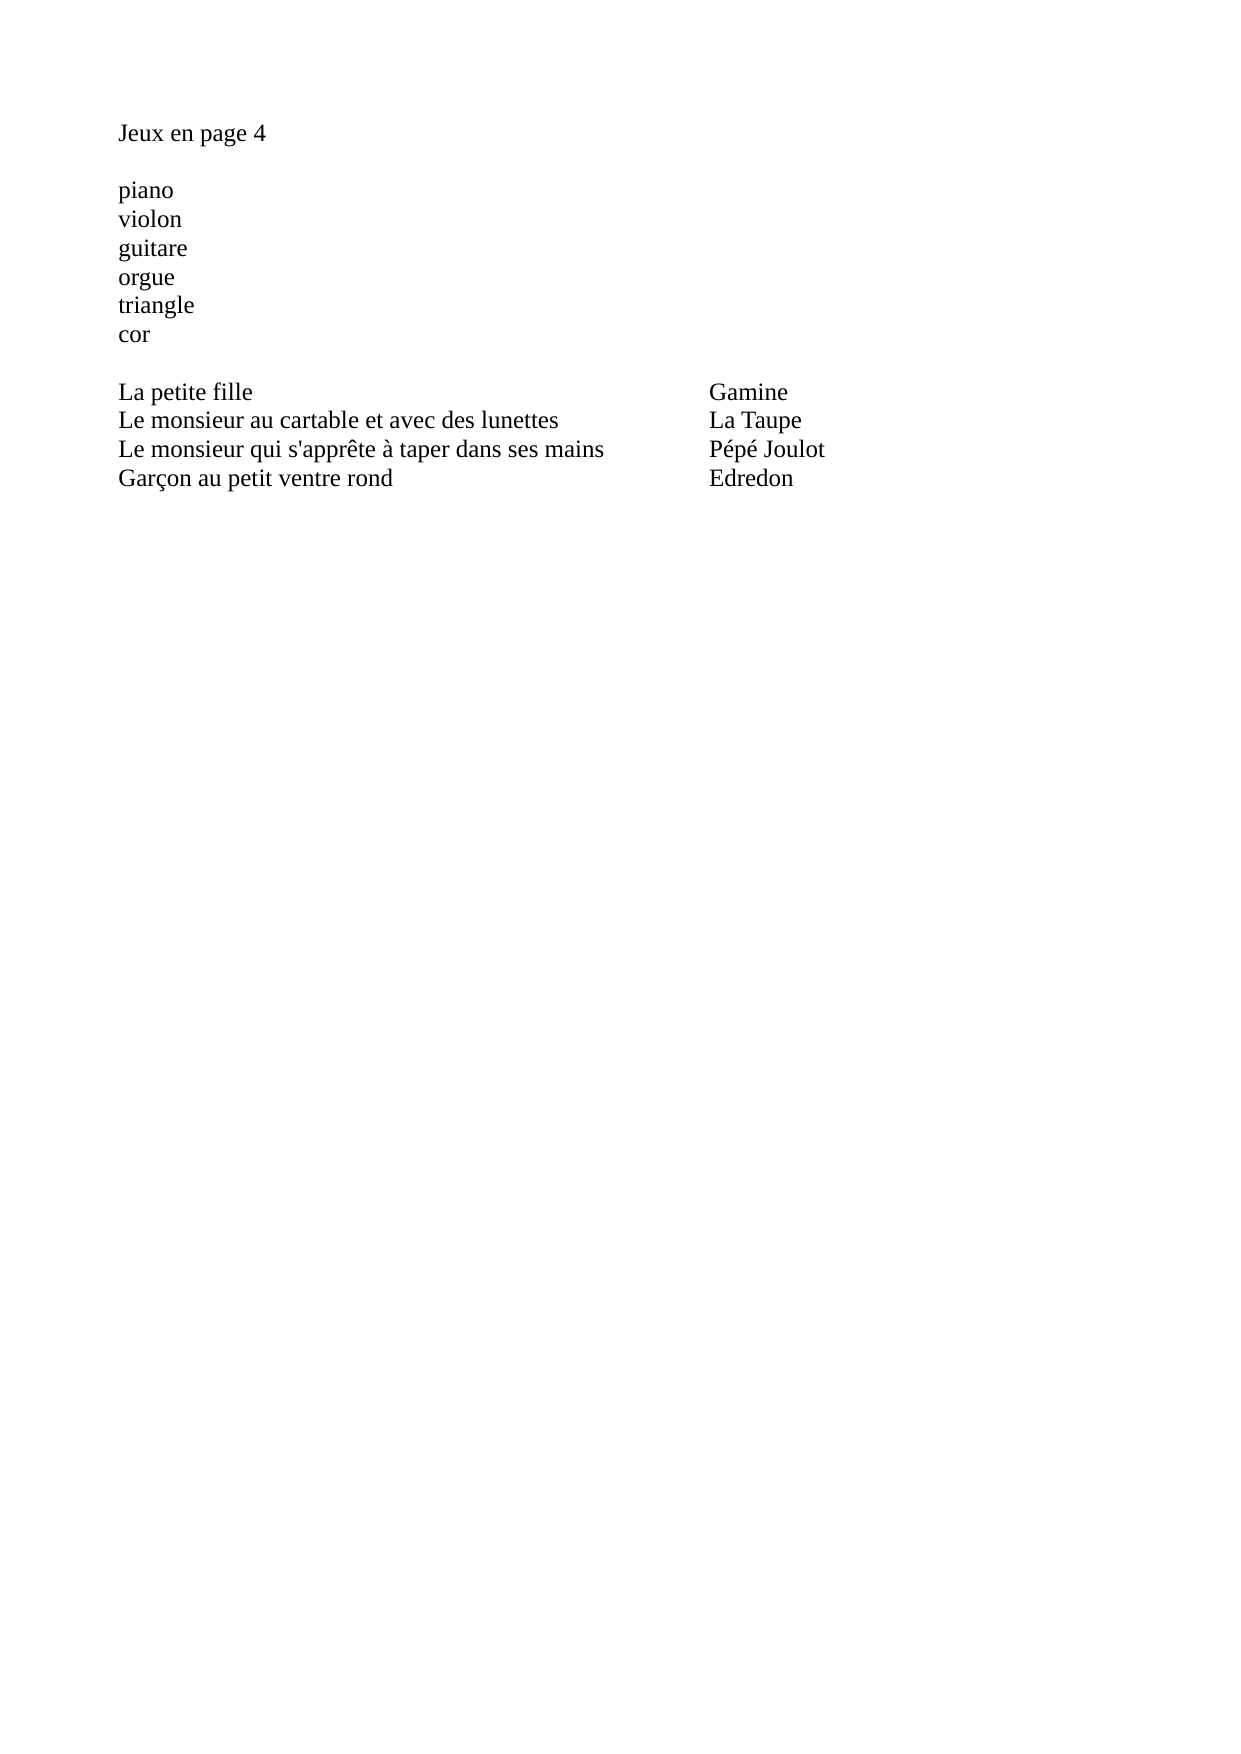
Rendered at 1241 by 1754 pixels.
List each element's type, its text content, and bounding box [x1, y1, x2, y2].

text La petite fille Gamine [118, 377, 1122, 406]
text guitare [118, 233, 1122, 262]
text Jeux en page 4 [118, 118, 1122, 147]
text Le monsieur qui s'apprête à taper dans ses mains Pépé Joulot [118, 434, 1122, 463]
text piano [118, 176, 1122, 204]
text violon [118, 204, 1122, 233]
text Le monsieur au cartable et avec des lunettes La Taupe [118, 406, 1122, 434]
text cor [118, 319, 1122, 348]
text triangle [118, 291, 1122, 319]
text orgue [118, 262, 1122, 291]
text Garçon au petit ventre rond Edredon [118, 463, 1122, 492]
